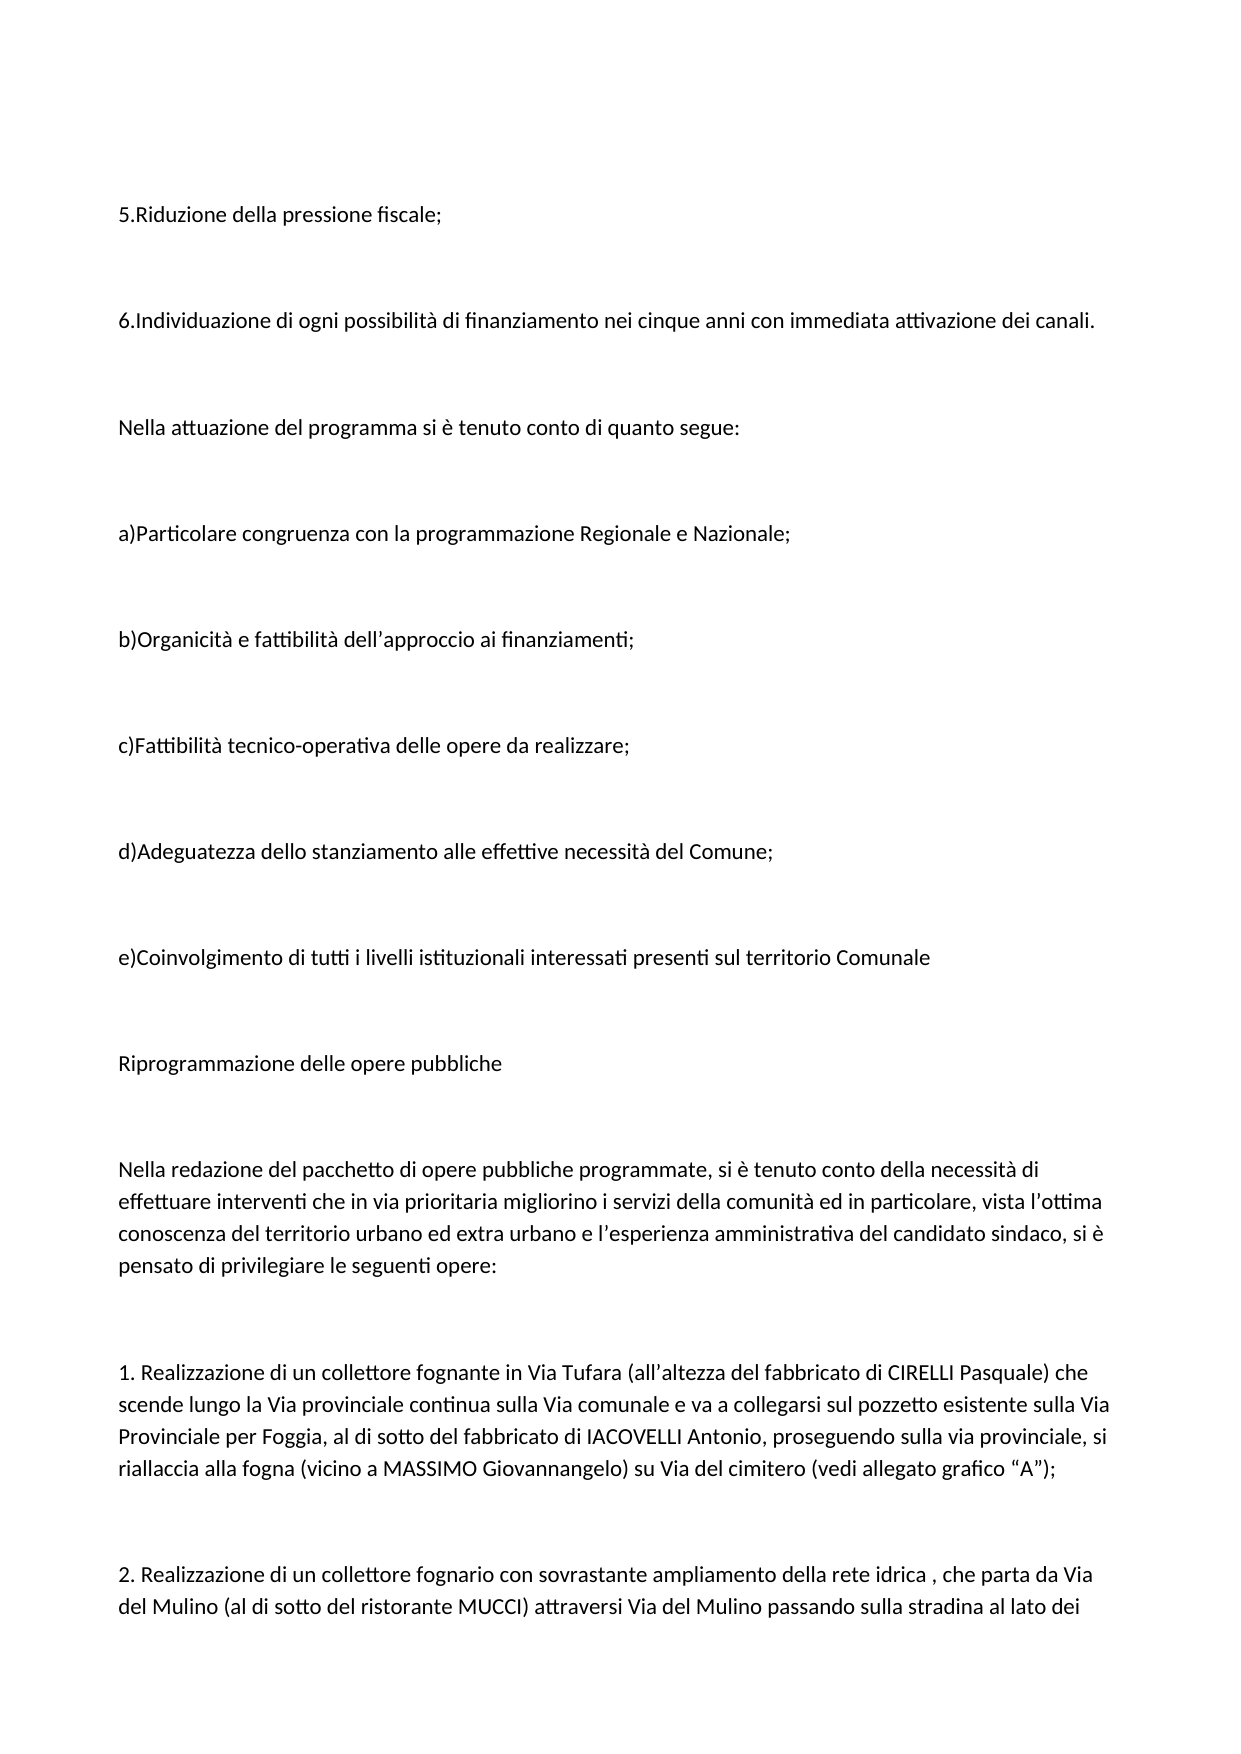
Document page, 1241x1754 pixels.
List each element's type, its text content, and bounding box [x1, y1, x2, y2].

text 2. Realizzazione di un collettore fognario con sovrastante ampliamento della rete idrica , che parta da Via del Mulino (al di sotto del ristorante MUCCI) attraversi Via del Mulino passando sulla stradina al lato dei [118, 1560, 1122, 1620]
text 5.Riduzione della pressione fiscale; [118, 201, 1122, 229]
text Nella redazione del pacchetto di opere pubbliche programmate, si è tenuto conto della necessità di effettuare interventi che in via prioritaria migliorino i servizi della comunità ed in particolare, vista l’ottima conoscenza del territorio urbano ed extra urbano e l’esperienza amministrativa del candidato sindaco, si è pensato di privilegiare le seguenti opere: [118, 1155, 1122, 1279]
text c)Fattibilità tecnico-operativa delle opere da realizzare; [118, 731, 1122, 759]
text e)Coinvolgimento di tutti i livelli istituzionali interessati presenti sul territorio Comunale [118, 943, 1122, 971]
text b)Organicità e fattibilità dell’approccio ai finanziamenti; [118, 625, 1122, 653]
text Riprogrammazione delle opere pubbliche [118, 1049, 1122, 1077]
text Nella attuazione del programma si è tenuto conto di quanto segue: [118, 413, 1122, 441]
text d)Adeguatezza dello stanziamento alle effettive necessità del Comune; [118, 837, 1122, 865]
text a)Particolare congruenza con la programmazione Regionale e Nazionale; [118, 519, 1122, 547]
text 1. Realizzazione di un collettore fognante in Via Tufara (all’altezza del fabbricato di CIRELLI Pasquale) che scende lungo la Via provinciale continua sulla Via comunale e va a collegarsi sul pozzetto esistente sulla Via Provinciale per Foggia, al di sotto del fabbricato di IACOVELLI Antonio, proseguendo sulla via provinciale, si riallaccia alla fogna (vicino a MASSIMO Giovannangelo) su Via del cimitero (vedi allegato grafico “A”); [118, 1358, 1122, 1482]
text 6.Individuazione di ogni possibilità di finanziamento nei cinque anni con immediata attivazione dei canali. [118, 307, 1122, 335]
